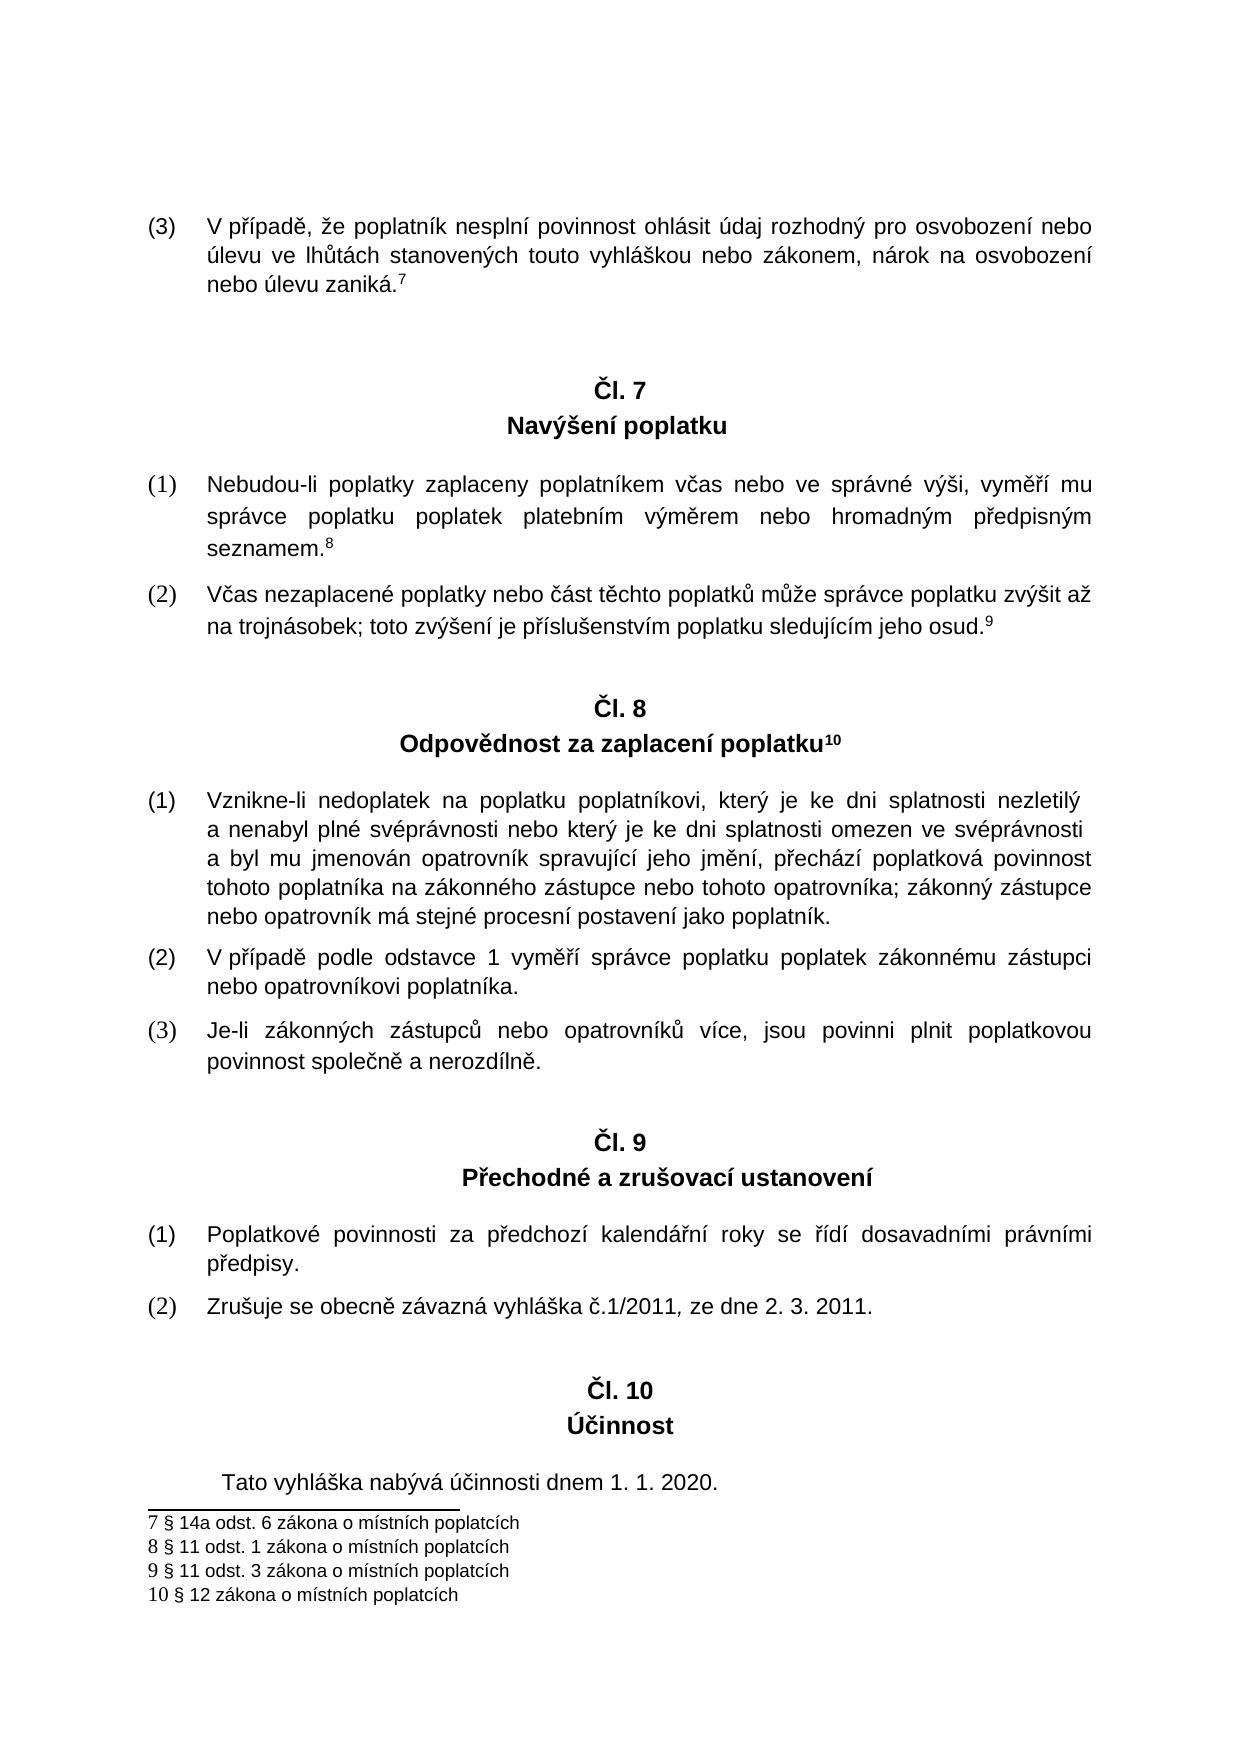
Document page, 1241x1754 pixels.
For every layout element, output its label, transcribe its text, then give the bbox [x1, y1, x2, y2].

text Navýšení poplatku [148, 411, 1093, 440]
text (3) V případě, že poplatník nesplní povinnost ohlásit údaj rozhodný pro osvobození nebo úlevu ve lhůtách stanovených touto vyhláškou nebo zákonem, nárok na osvobození nebo úlevu zaniká. [148, 213, 1093, 297]
list § 11 odst. 1 zákona o místních poplatcích [148, 1534, 1093, 1558]
text Čl. 8 [148, 694, 1093, 723]
list Vznikne-li nedoplatek na poplatku poplatníkovi, který je ke dni splatnosti nezletilý a nenabyl plné svéprávnosti nebo který je ke dni splatnosti omezen ve svéprávnosti a byl mu jmenován opatrovník spravující jeho jmění, přechází poplatková povinnost tohoto poplatníka na zákonného zástupce nebo tohoto opatrovníka; zákonný zástupce nebo opatrovník má stejné procesní postavení jako poplatník. [148, 787, 1093, 929]
text § 14a odst. 6 zákona o místních poplatcích [148, 1510, 1093, 1534]
list Zrušuje se obecně závazná vyhláška č.1/2011, ze dne 2. 3. 2011. [148, 1291, 1093, 1320]
text Tato vyhláška nabývá účinnosti dnem 1. 1. 2020. [148, 1469, 1093, 1495]
list Je-li zákonných zástupců nebo opatrovníků více, jsou povinni plnit poplatkovou povinnost společně a nerozdílně. [148, 1015, 1093, 1075]
text Účinnost [148, 1411, 1093, 1439]
text Přechodné a zrušovací ustanovení [148, 1163, 1093, 1192]
list § 11 odst. 3 zákona o místních poplatcích [148, 1558, 1093, 1582]
text Čl. 9 [148, 1128, 1093, 1157]
list Včas nezaplacené poplatky nebo část těchto poplatků může správce poplatku zvýšit až na trojnásobek; toto zvýšení je příslušenstvím poplatku sledujícím jeho osud. [148, 579, 1093, 639]
text Čl. 10 [148, 1376, 1093, 1404]
list Poplatkové povinnosti za předchozí kalendářní roky se řídí dosavadními právními předpisy. [148, 1221, 1093, 1276]
text Čl. 7 [148, 376, 1093, 405]
text Odpovědnost za zaplacení poplatku [148, 729, 1093, 758]
text § 12 zákona o místních poplatcích [148, 1582, 1093, 1606]
list V případě podle odstavce 1 vyměří správce poplatku poplatek zákonnému zástupci nebo opatrovníkovi poplatníka. [148, 944, 1093, 1000]
list Nebudou-li poplatky zaplaceny poplatníkem včas nebo ve správné výši, vyměří mu správce poplatku poplatek platebním výměrem nebo hromadným předpisným seznamem. [148, 469, 1093, 561]
